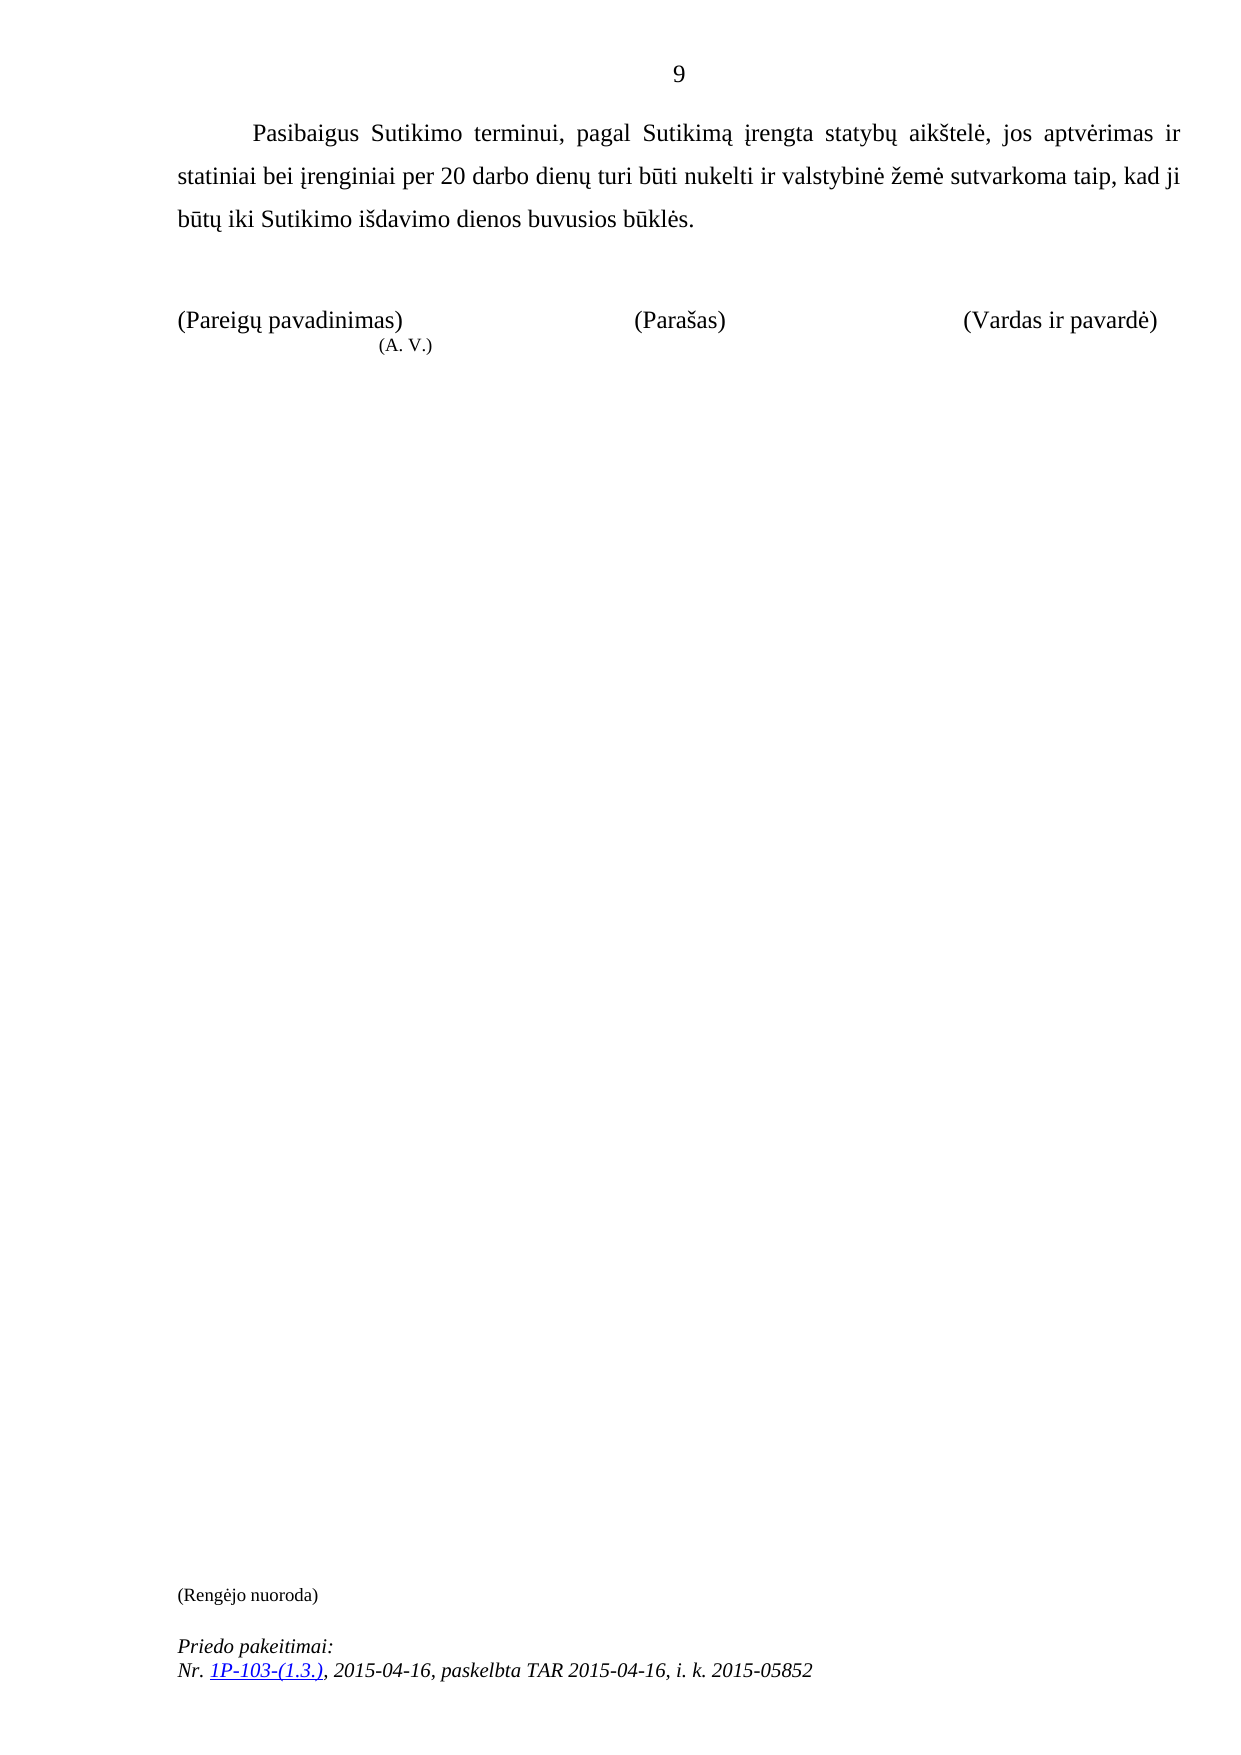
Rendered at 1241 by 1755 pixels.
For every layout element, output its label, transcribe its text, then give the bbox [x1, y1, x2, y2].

text (A. V.) [177, 334, 1181, 355]
text Pasibaigus Sutikimo terminui, pagal Sutikimą įrengta statybų aikštelė, jos aptvėrimas ir statiniai bei įrenginiai per 20 darbo dienų turi būti nukelti ir valstybinė žemė sutvarkoma taip, kad ji būtų iki Sutikimo išdavimo dienos buvusios būklės. [177, 118, 1181, 233]
text Priedo pakeitimai: [177, 1634, 1181, 1658]
text (Pareigų pavadinimas) (Parašas) (Vardas ir pavardė) [177, 305, 1161, 334]
text Nr. 1P-103-(1.3.), 2015-04-16, paskelbta TAR 2015-04-16, i. k. 2015-05852 [177, 1658, 1181, 1682]
text (Rengėjo nuoroda) [177, 1584, 1181, 1606]
